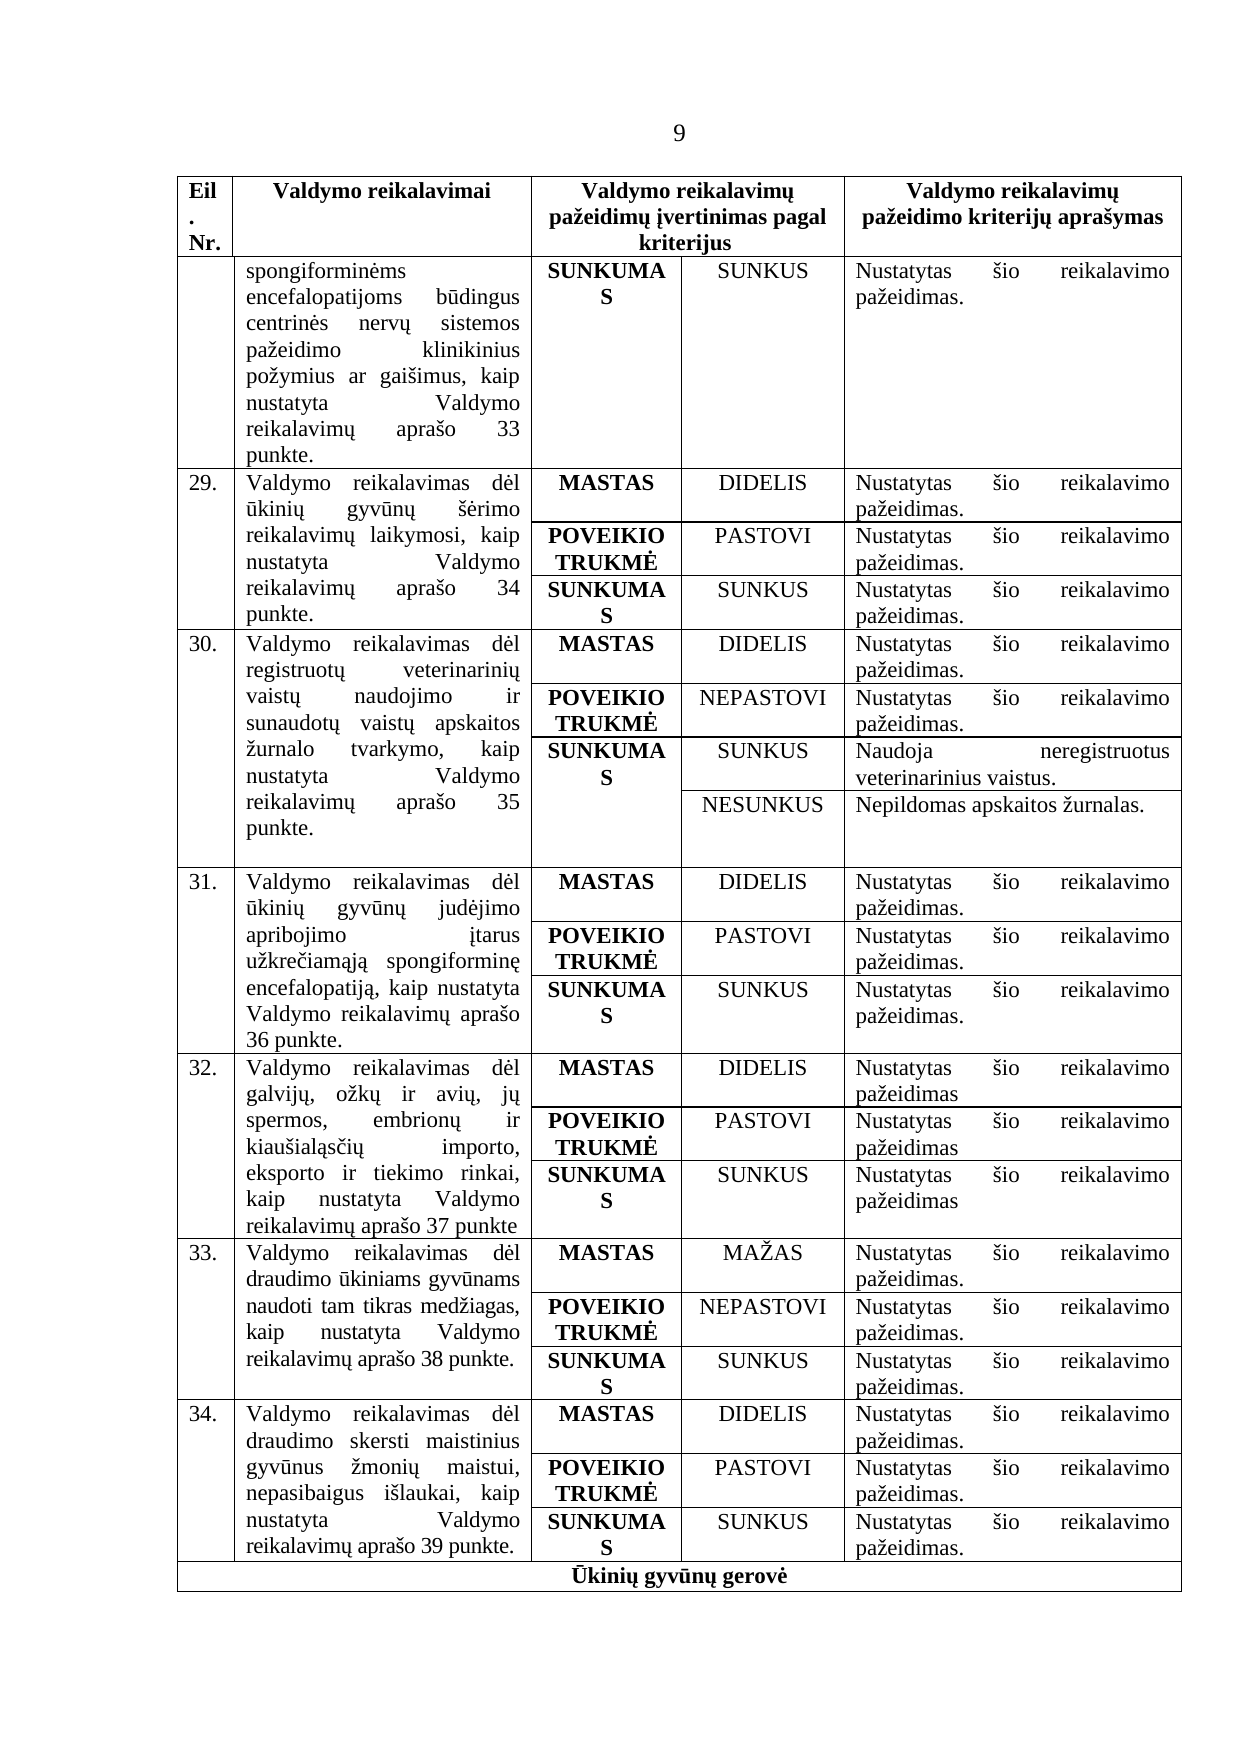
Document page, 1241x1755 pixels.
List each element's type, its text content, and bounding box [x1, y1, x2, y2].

table_header Valdymo reikalavimų pažeidimo kriterijų aprašymas [845, 177, 1181, 256]
table_cell SUNKUS [682, 257, 844, 468]
table_cell MASTAS [532, 868, 681, 921]
table_cell Valdymo reikalavimas dėl ūkinių gyvūnų šėrimo reikalavimų laikymosi, kaip nustatyta Valdymo reikalavimų aprašo 34 punkte. [235, 469, 531, 629]
table_cell PASTOVI [682, 1454, 844, 1507]
table_cell DIDELIS [682, 868, 844, 921]
table_cell Valdymo reikalavimas dėl ūkinių gyvūnų judėjimo apribojimo įtarus užkrečiamąją spongiforminę encefalopatiją, kaip nustatyta Valdymo reikalavimų aprašo 36 punkte. [235, 868, 531, 1053]
table_cell SUNKUS [682, 576, 844, 629]
table_cell SUNKUMAS [532, 1347, 681, 1399]
table_cell DIDELIS [682, 1054, 844, 1106]
table_cell Nustatytas šio reikalavimo pažeidimas. [845, 1454, 1181, 1507]
table_cell Nustatytas šio reikalavimo pažeidimas [845, 1054, 1181, 1106]
table_cell SUNKUMAS [532, 738, 681, 867]
table_cell 30. [178, 630, 234, 867]
table_cell NEPASTOVI [682, 1293, 844, 1346]
table_cell PASTOVI [682, 922, 844, 974]
table_cell POVEIKIO TRUKMĖ [532, 684, 681, 736]
table_cell DIDELIS [682, 630, 844, 683]
table_cell 32. [178, 1054, 234, 1238]
table_cell MASTAS [532, 1239, 681, 1292]
table_cell DIDELIS [682, 1400, 844, 1453]
table_cell 34. [178, 1400, 234, 1561]
table_header Valdymo reikalavimų pažeidimų įvertinimas pagal kriterijus [532, 177, 844, 256]
table_cell SUNKUMAS [532, 976, 681, 1053]
table_cell MASTAS [532, 630, 681, 683]
table_cell Nustatytas šio reikalavimo pažeidimas. [845, 684, 1181, 736]
table_header Valdymo reikalavimai [233, 177, 531, 256]
table_cell Nustatytas šio reikalavimo pažeidimas [845, 1161, 1181, 1238]
table_cell SUNKUS [682, 738, 844, 790]
table_cell spongiforminėms encefalopatijoms būdingus centrinės nervų sistemos pažeidimo klinikinius požymius ar gaišimus, kaip nustatyta Valdymo reikalavimų aprašo 33 punkte. [235, 257, 531, 468]
table_cell MASTAS [532, 469, 681, 521]
table_cell Nustatytas šio reikalavimo pažeidimas. [845, 976, 1181, 1053]
table_cell POVEIKIO TRUKMĖ [532, 922, 681, 974]
table_cell Valdymo reikalavimas dėl draudimo skersti maistinius gyvūnus žmonių maistui, nepasibaigus išlaukai, kaip nustatyta Valdymo reikalavimų aprašo 39 punkte. [235, 1400, 531, 1561]
table_cell Nustatytas šio reikalavimo pažeidimas. [845, 469, 1181, 521]
table_cell SUNKUS [682, 976, 844, 1053]
table_cell DIDELIS [682, 469, 844, 521]
table_cell POVEIKIO TRUKMĖ [532, 1293, 681, 1346]
table_cell SUNKUS [682, 1508, 844, 1561]
table_cell Nustatytas šio reikalavimo pažeidimas. [845, 1400, 1181, 1453]
table_cell Nustatytas šio reikalavimo pažeidimas. [845, 922, 1181, 974]
table_cell Nustatytas šio reikalavimo pažeidimas. [845, 868, 1181, 921]
table_cell Nustatytas šio reikalavimo pažeidimas. [845, 1347, 1181, 1399]
table_cell MASTAS [532, 1054, 681, 1106]
table_cell MASTAS [532, 1400, 681, 1453]
table_cell Nustatytas šio reikalavimo pažeidimas. [845, 630, 1181, 683]
table_cell NEPASTOVI [682, 684, 844, 736]
table_cell 29. [178, 469, 234, 629]
table_cell [178, 257, 234, 468]
table_cell Valdymo reikalavimas dėl draudimo ūkiniams gyvūnams naudoti tam tikras medžiagas, kaip nustatyta Valdymo reikalavimų aprašo 38 punkte. [235, 1239, 531, 1399]
table_cell SUNKUMAS [532, 576, 681, 629]
table_cell Nepildomas apskaitos žurnalas. [845, 791, 1181, 867]
table_cell Valdymo reikalavimas dėl registruotų veterinarinių vaistų naudojimo ir sunaudotų vaistų apskaitos žurnalo tvarkymo, kaip nustatyta Valdymo reikalavimų aprašo 35 punkte. [235, 630, 531, 867]
table_cell SUNKUS [682, 1161, 844, 1238]
table_cell Nustatytas šio reikalavimo pažeidimas [845, 1108, 1181, 1160]
table_cell PASTOVI [682, 523, 844, 575]
table_cell Nustatytas šio reikalavimo pažeidimas. [845, 1239, 1181, 1292]
table_cell Nustatytas šio reikalavimo pažeidimas. [845, 1293, 1181, 1346]
table_cell SUNKUMAS [532, 1161, 681, 1238]
table_cell SUNKUMAS [532, 257, 681, 468]
table_cell POVEIKIO TRUKMĖ [532, 523, 681, 575]
table_cell SUNKUS [682, 1347, 844, 1399]
table_cell Nustatytas šio reikalavimo pažeidimas. [845, 1508, 1181, 1561]
table_cell 33. [178, 1239, 234, 1399]
table_cell Ūkinių gyvūnų gerovė [178, 1562, 1181, 1591]
table_header Eil. Nr. [178, 177, 232, 256]
table_cell Nustatytas šio reikalavimo pažeidimas. [845, 257, 1181, 468]
table_cell SUNKUMAS [532, 1508, 681, 1561]
table_cell 31. [178, 868, 234, 1053]
table_cell Naudoja neregistruotus veterinarinius vaistus. [845, 738, 1181, 790]
table_cell PASTOVI [682, 1108, 844, 1160]
table_cell Valdymo reikalavimas dėl galvijų, ožkų ir avių, jų spermos, embrionų ir kiaušialąsčių importo, eksporto ir tiekimo rinkai, kaip nustatyta Valdymo reikalavimų aprašo 37 punkte [235, 1054, 531, 1238]
table_cell MAŽAS [682, 1239, 844, 1292]
table_cell POVEIKIO TRUKMĖ [532, 1454, 681, 1507]
table_cell Nustatytas šio reikalavimo pažeidimas. [845, 576, 1181, 629]
table_cell POVEIKIO TRUKMĖ [532, 1108, 681, 1160]
table_cell NESUNKUS [682, 791, 844, 867]
table_cell Nustatytas šio reikalavimo pažeidimas. [845, 523, 1181, 575]
